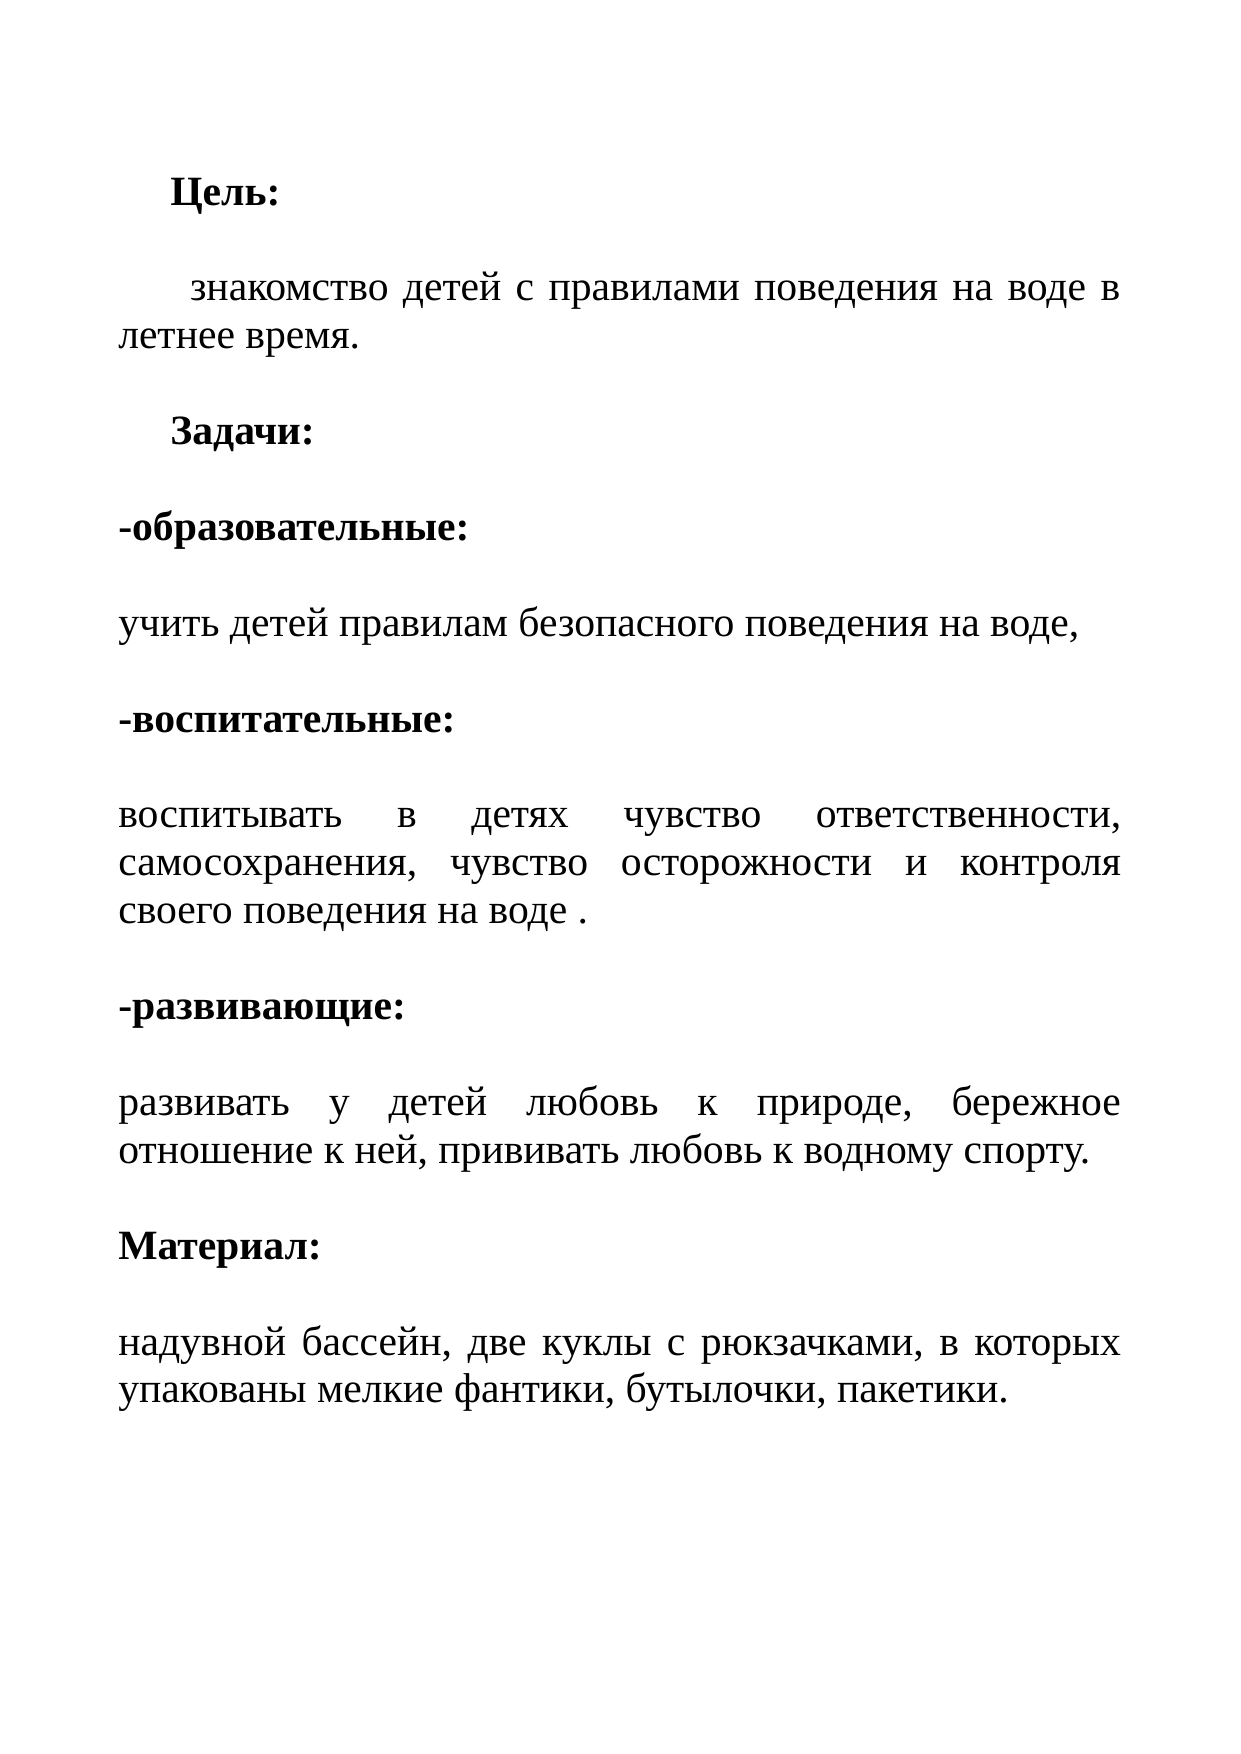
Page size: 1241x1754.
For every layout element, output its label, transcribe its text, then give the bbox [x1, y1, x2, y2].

text Задачи: [118, 406, 1122, 453]
text воспитывать в детях чувство ответственности, самосохранения, чувство осторожности и контроля своего поведения на воде . [118, 789, 1122, 933]
text -воспитательные: [118, 693, 1122, 741]
text надувной бассейн, две куклы с рюкзачками, в которых упакованы мелкие фантики, бутылочки, пакетики. [118, 1316, 1122, 1412]
text развивать у детей любовь к природе, бережное отношение к ней, прививать любовь к водному спорту. [118, 1076, 1122, 1172]
text знакомство детей с правилами поведения на воде в летнее время. [118, 262, 1122, 358]
text учить детей правилам безопасного поведения на воде, [118, 597, 1122, 645]
text -образовательные: [118, 501, 1122, 549]
text Материал: [118, 1220, 1122, 1268]
text Цель: [118, 166, 1122, 214]
text -развивающие: [118, 981, 1122, 1028]
